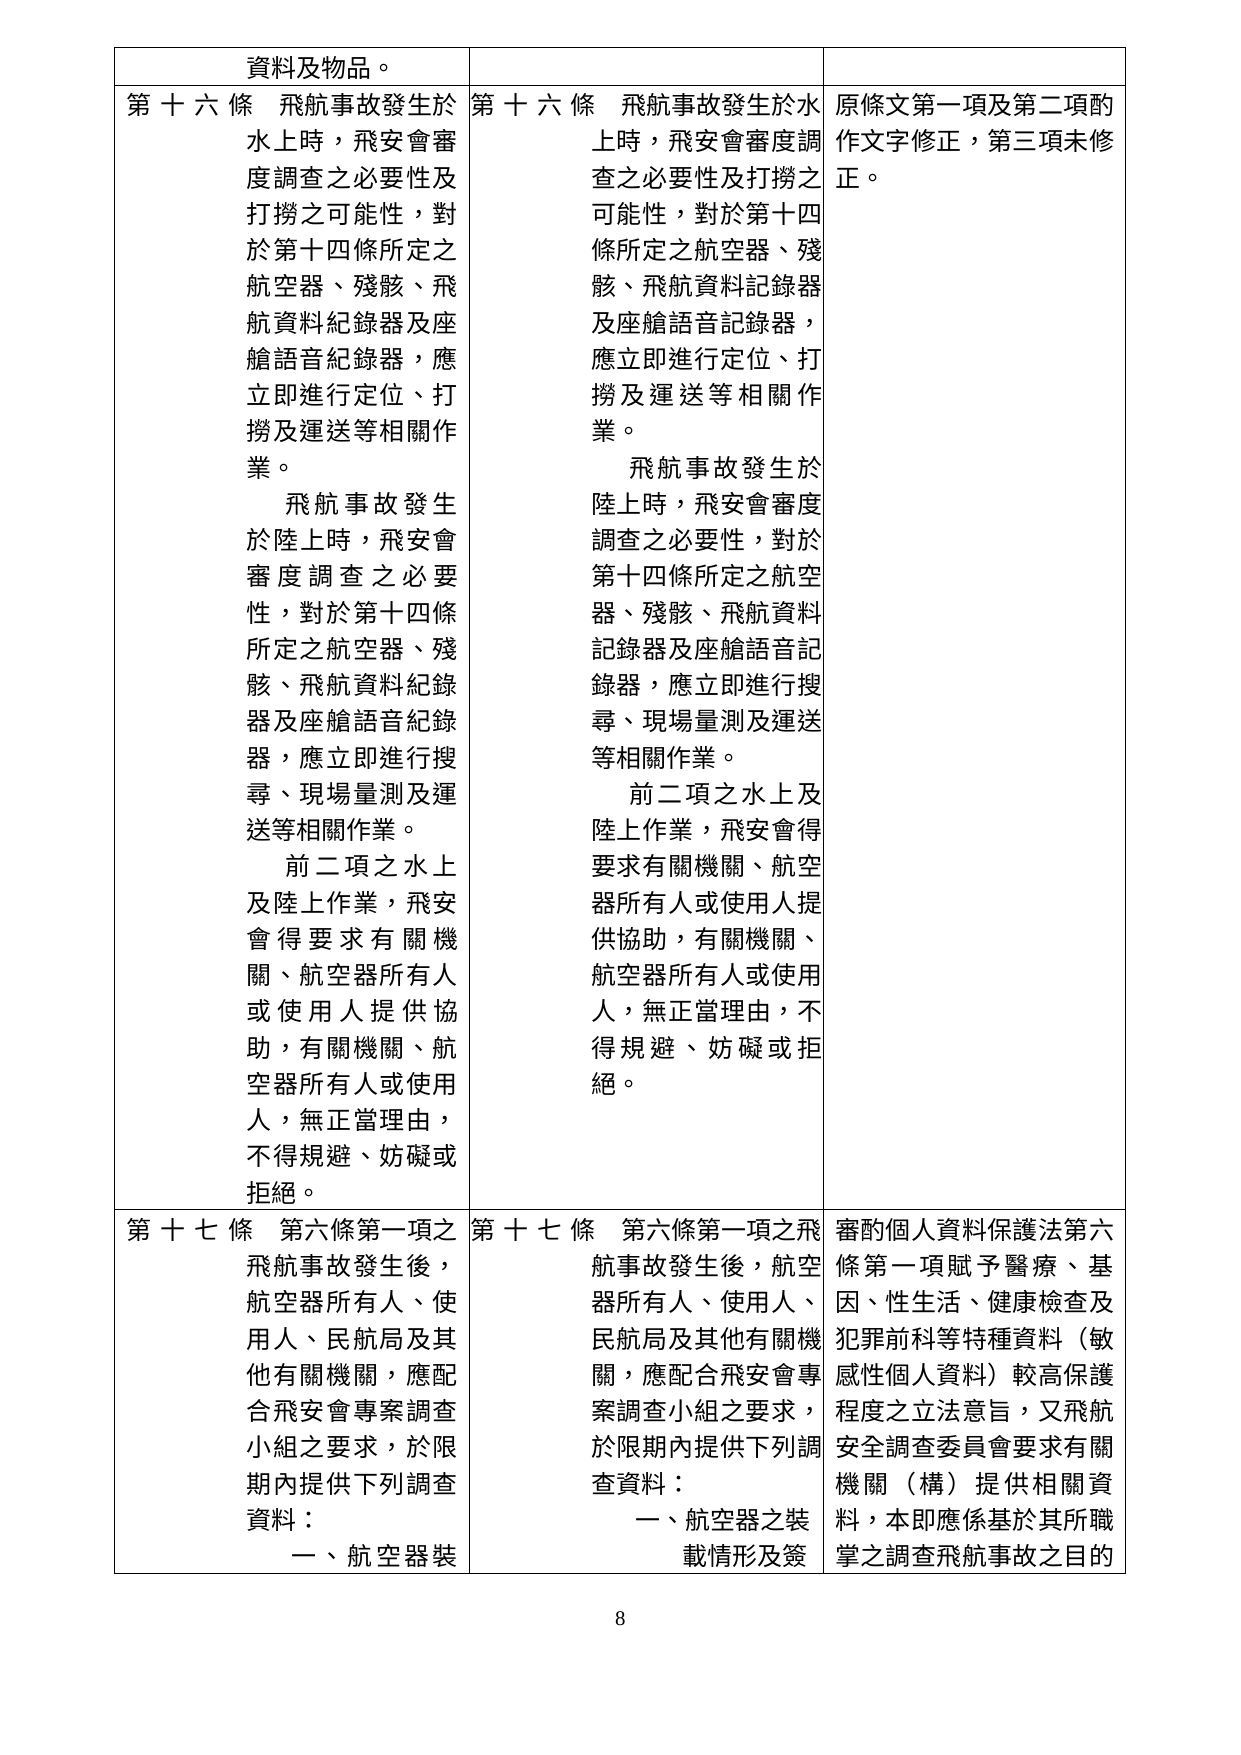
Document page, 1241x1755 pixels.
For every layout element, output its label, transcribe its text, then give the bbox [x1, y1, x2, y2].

table_cell [824, 48, 1125, 84]
table_cell 第十七條 第六條第一項之飛航事故發生後，航空器所有人、使用人、民航局及其他有關機關，應配合飛安會專案調查小組之要求，於限期內提供下列調查資料： 一、航空器之裝載情形及簽 [470, 1210, 823, 1573]
table_cell 第十六條 飛航事故發生於水上時，飛安會審度調查之必要性及打撈之可能性，對於第十四條所定之航空器、殘骸、飛航資料記錄器及座艙語音記錄器，應立即進行定位、打撈及運送等相關作業。 飛航事故發生於陸上時，飛安會審度調查之必要性，對於第十四條所定之航空器、殘骸、飛航資料記錄器及座艙語音記錄器，應立即進行搜尋、現場量測及運送等相關作業。 前二項之水上及陸上作業，飛安會得要求有關機關、航空器所有人或使用人提供協助，有關機關、航空器所有人或使用人，無正當理由，不得規避、妨礙或拒絕。 [470, 86, 823, 1209]
table_cell [470, 48, 823, 84]
table_cell 審酌個人資料保護法第六條第一項賦予醫療、基因、性生活、健康檢查及犯罪前科等特種資料（敏感性個人資料）較高保護程度之立法意旨，又飛航安全調查委員會要求有關機關（構）提供相關資料，本即應係基於其所職掌之調查飛航事故之目的 [824, 1210, 1125, 1573]
table_cell 資料及物品。 [115, 48, 469, 84]
table_cell 第十六條 飛航事故發生於水上時，飛安會審度調查之必要性及打撈之可能性，對於第十四條所定之航空器、殘骸、飛航資料紀錄器及座艙語音紀錄器，應立即進行定位、打撈及運送等相關作業。 飛航事故發生於陸上時，飛安會審度調查之必要性，對於第十四條所定之航空器、殘骸、飛航資料紀錄器及座艙語音紀錄器，應立即進行搜尋、現場量測及運送等相關作業。 前二項之水上及陸上作業，飛安會得要求有關機關、航空器所有人或使用人提供協助，有關機關、航空器所有人或使用人，無正當理由，不得規避、妨礙或拒絕。 [115, 86, 469, 1209]
table_cell 原條文第一項及第二項酌作文字修正，第三項未修正。 [824, 86, 1125, 1209]
table_cell 第十七條 第六條第一項之飛航事故發生後，航空器所有人、使用人、民航局及其他有關機關，應配合飛安會專案調查小組之要求，於限期內提供下列調查資料： 一、航空器裝 [115, 1210, 469, 1573]
